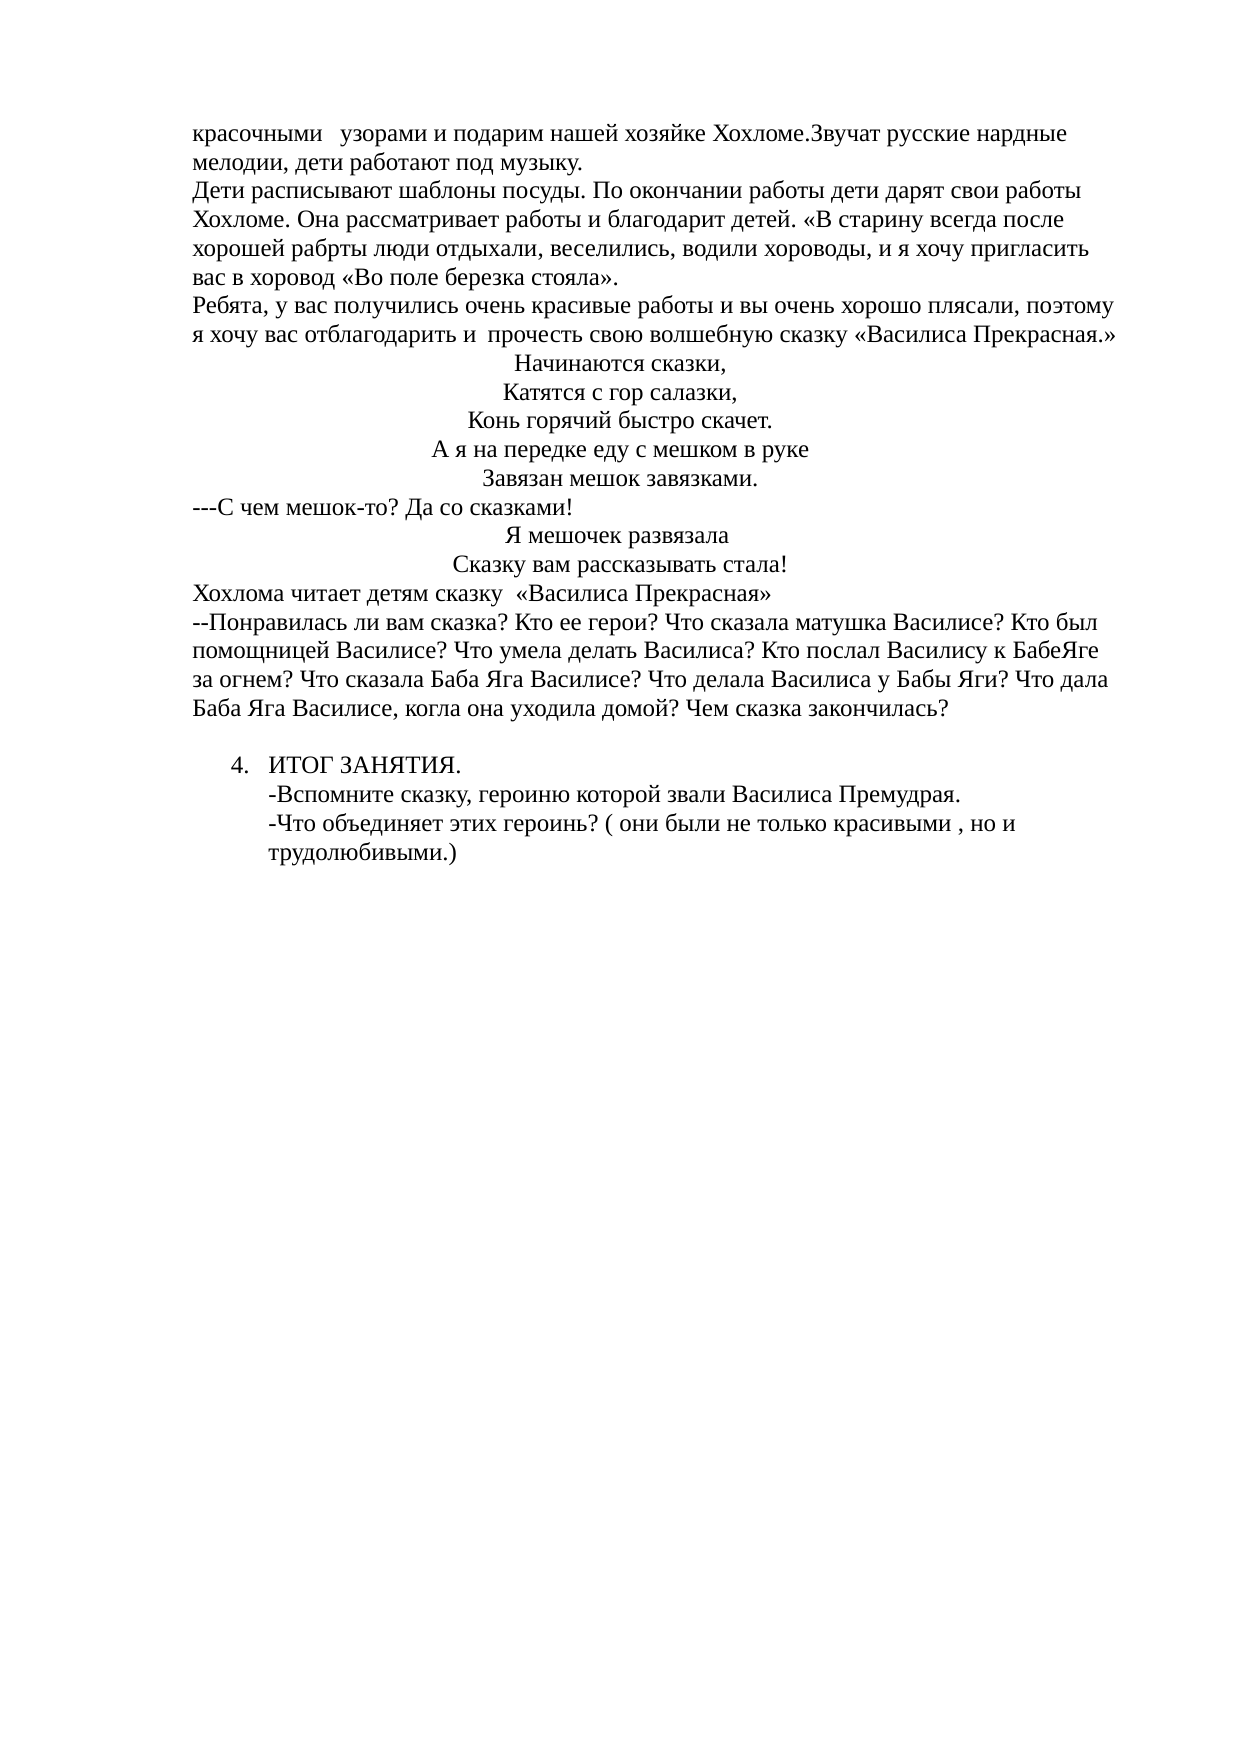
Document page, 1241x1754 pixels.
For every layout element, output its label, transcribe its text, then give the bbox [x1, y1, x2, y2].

list -Что объединяет этих героинь? ( они были не только красивыми , но и трудолюбивыми.) [231, 808, 1122, 866]
text Хохлома читает детям сказку «Василиса Прекрасная» [118, 578, 1122, 607]
text Начинаются сказки, Катятся с гор салазки, Конь горячий быстро скачет. [118, 348, 1122, 434]
text красочными узорами и подарим нашей хозяйке Хохломе.Звучат русские нардные мелодии, дети работают под музыку. [118, 118, 1122, 176]
text Завязан мешок завязками. [118, 463, 1122, 492]
text Ребята, у вас получились очень красивые работы и вы очень хорошо плясали, поэтому я хочу вас отблагодарить и прочесть свою волшебную сказку «Василиса Прекрасная.» [118, 291, 1122, 348]
list ИТОГ ЗАНЯТИЯ. [231, 751, 1122, 779]
text ---С чем мешок-то? Да со сказками! [118, 492, 1122, 521]
list -Вспомните сказку, героиню которой звали Василиса Премудрая. [231, 779, 1122, 808]
text Сказку вам рассказывать стала! [118, 549, 1122, 578]
text А я на передке еду с мешком в руке [118, 434, 1122, 463]
text Я мешочек развязала [118, 521, 1122, 549]
text Дети расписывают шаблоны посуды. По окончании работы дети дарят свои работы Хохломе. Она рассматривает работы и благодарит детей. «В старину всегда после хорошей рабрты люди отдыхали, веселились, водили хороводы, и я хочу пригласить вас в хоровод «Во поле березка стояла». [118, 176, 1122, 291]
text --Понравилась ли вам сказка? Кто ее герои? Что сказала матушка Василисе? Кто был помощницей Василисе? Что умела делать Василиса? Кто послал Василису к БабеЯге за огнем? Что сказала Баба Яга Василисе? Что делала Василиса у Бабы Яги? Что дала Баба Яга Василисе, когла она уходила домой? Чем сказка закончилась? [118, 607, 1122, 722]
